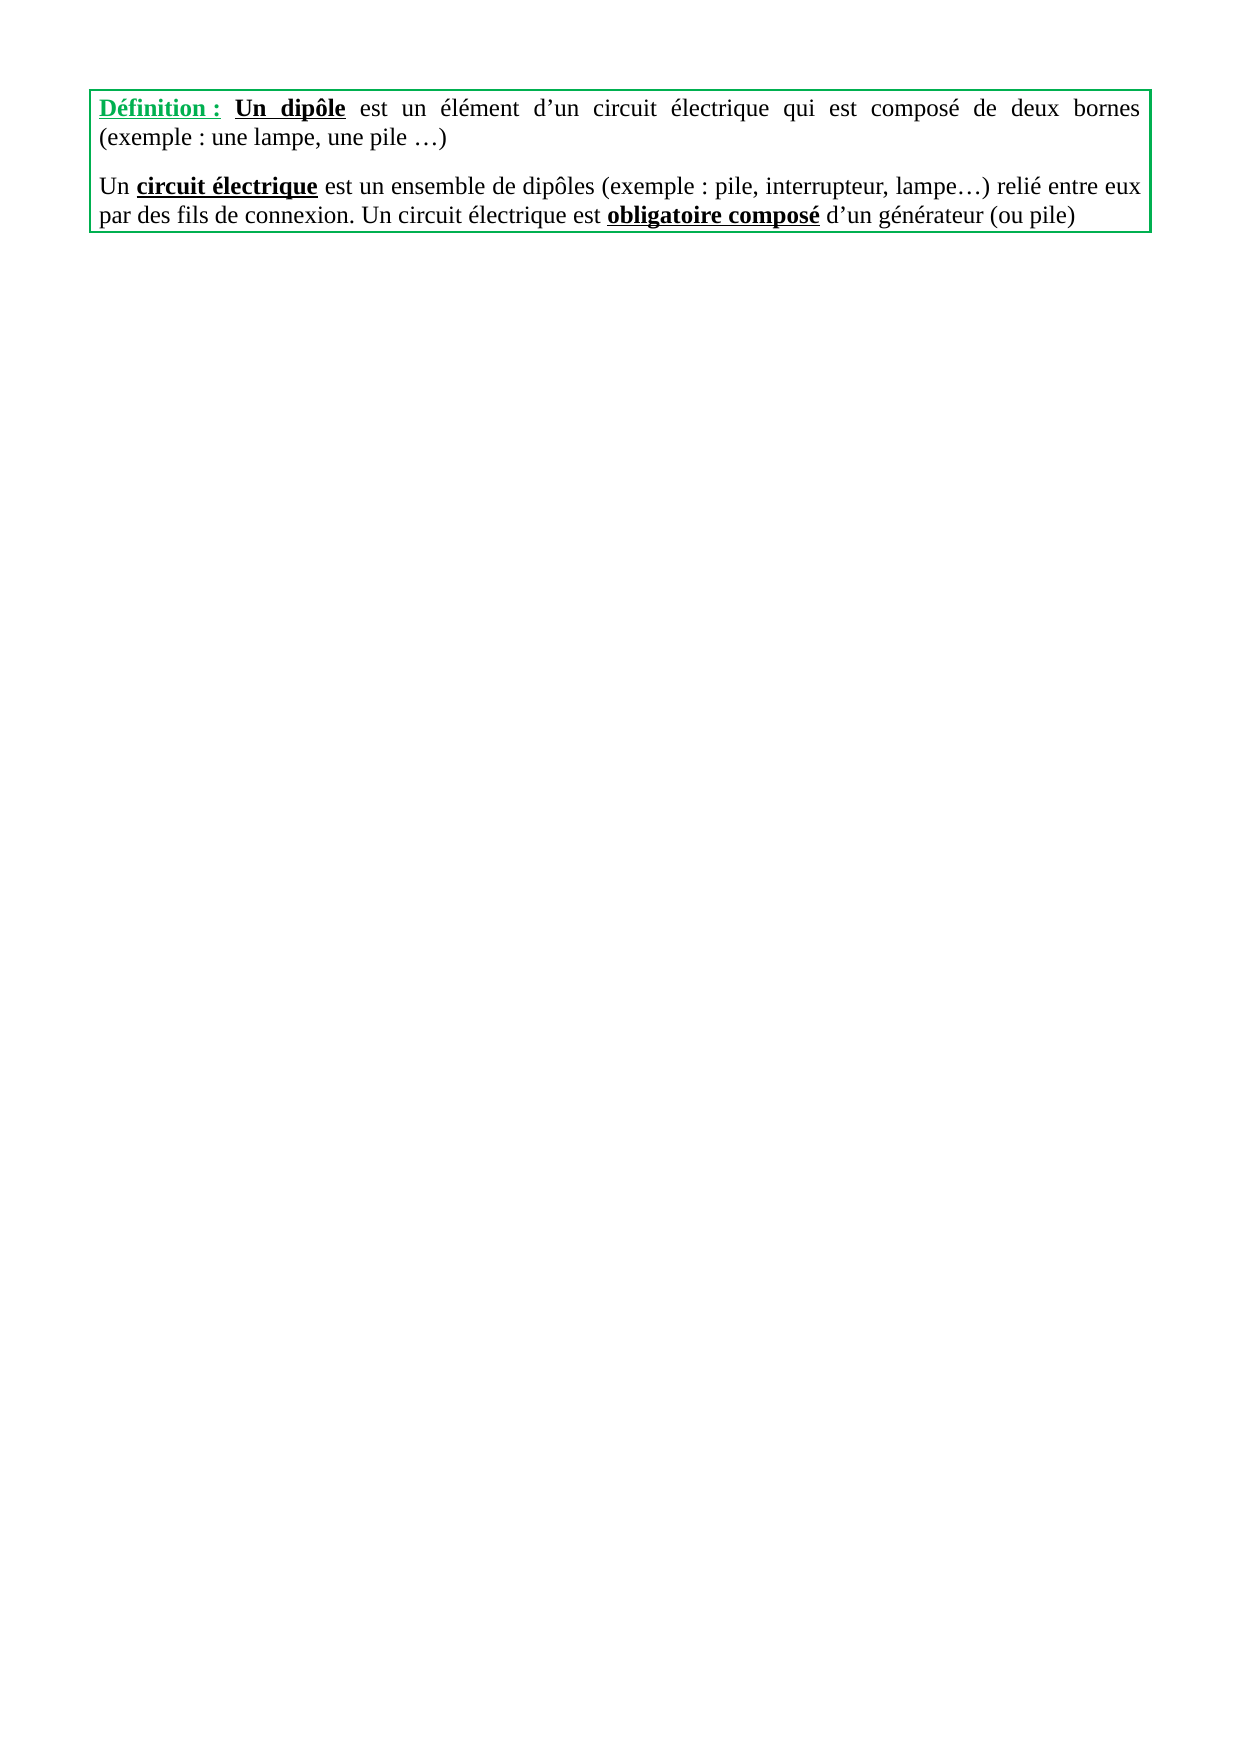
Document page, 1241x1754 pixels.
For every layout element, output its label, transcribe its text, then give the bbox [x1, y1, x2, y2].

text Un circuit électrique est un ensemble de dipôles (exemple : pile, interrupteur, lampe…) relié entre eux par des fils de connexion. Un circuit électrique est obligatoire composé d’un générateur (ou pile) [91, 167, 1149, 231]
text Définition : Un dipôle est un élément d’un circuit électrique qui est composé de deux bornes (exemple : une lampe, une pile …) [91, 91, 1149, 150]
